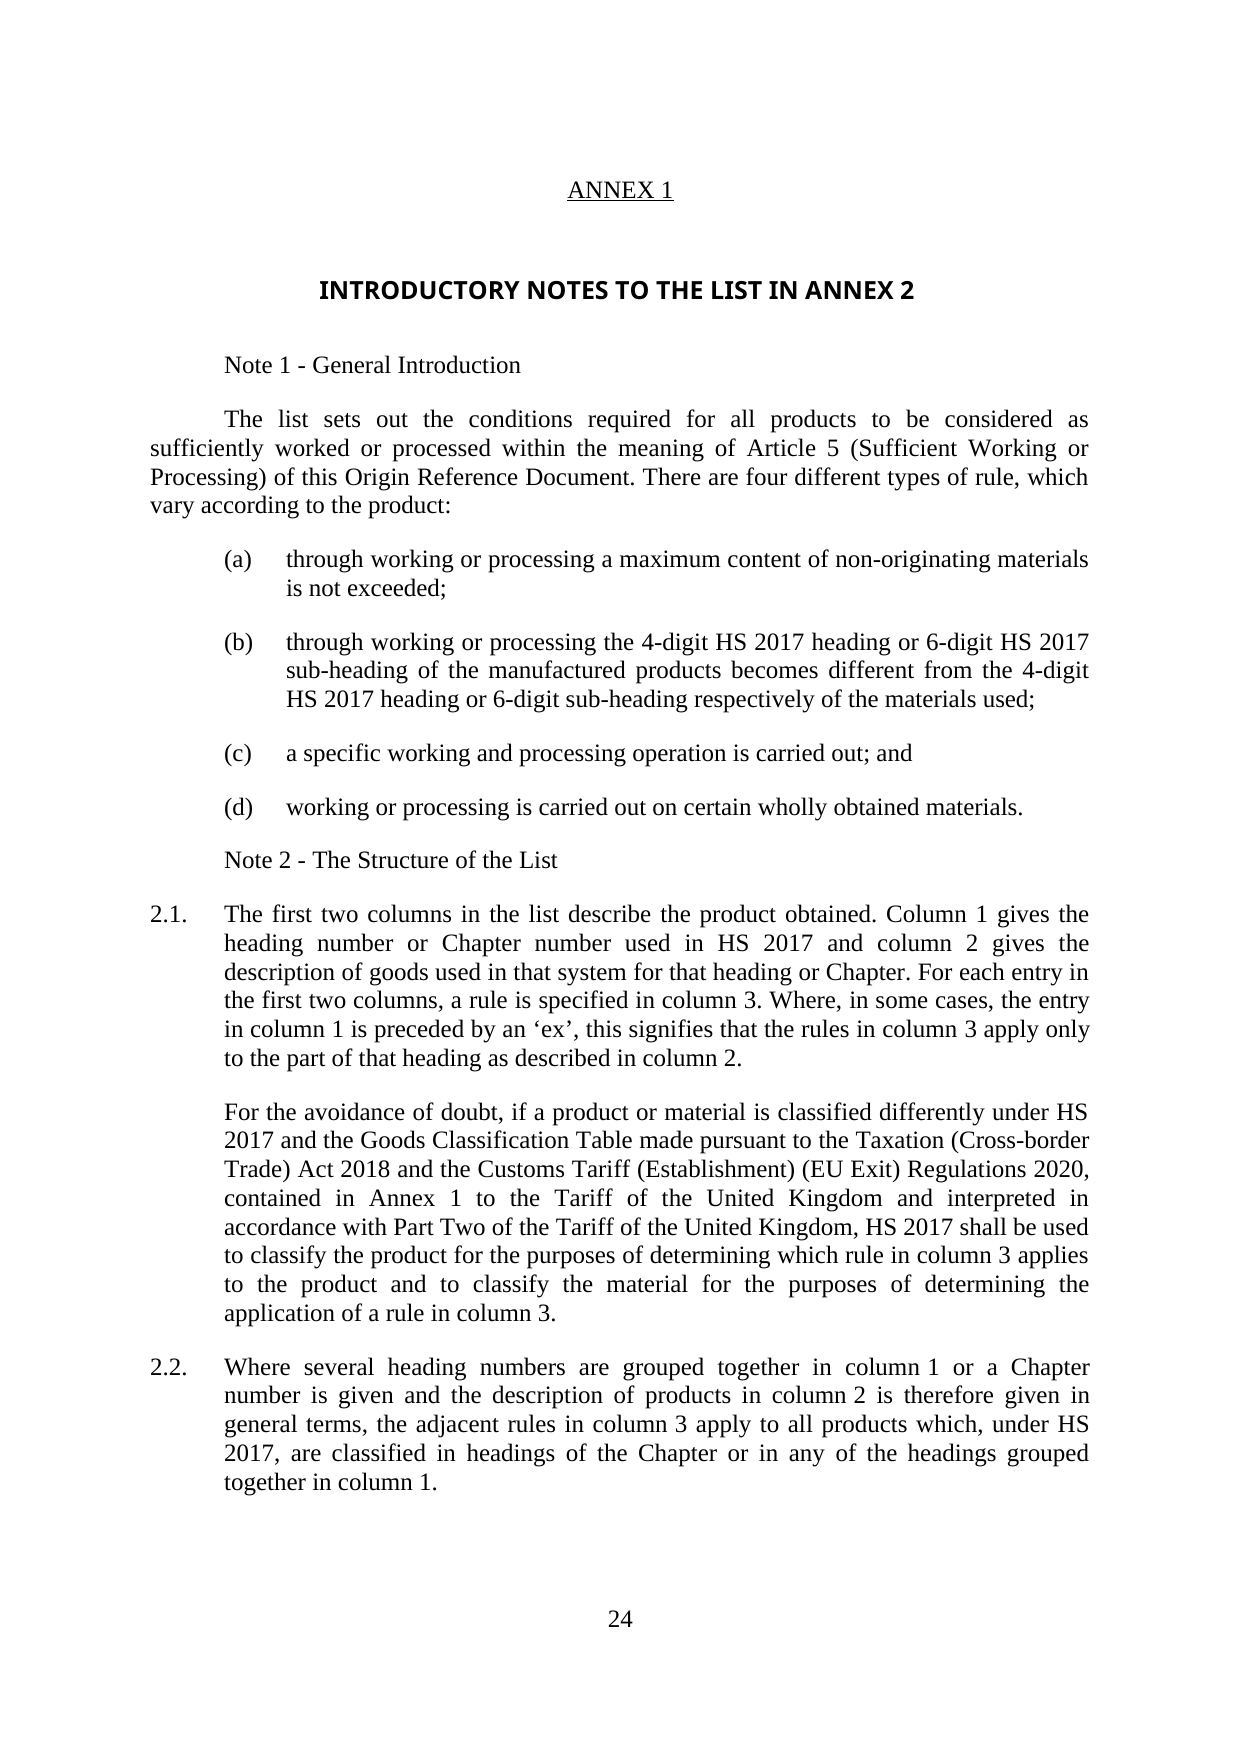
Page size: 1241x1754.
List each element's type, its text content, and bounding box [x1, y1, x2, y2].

text For the avoidance of doubt, if a product or material is classified differently under HS 2017 and the Goods Classification Table made pursuant to the Taxation (Cross-border Trade) Act 2018 and the Customs Tariff (Establishment) (EU Exit) Regulations 2020, contained in Annex 1 to the Tariff of the United Kingdom and interpreted in accordance with Part Two of the Tariff of the United Kingdom, HS 2017 shall be used to classify the product for the purposes of determining which rule in column 3 applies to the product and to classify the material for the purposes of determining the application of a rule in column 3. [150, 1097, 1090, 1327]
text Note 1 - General Introduction [150, 350, 1090, 379]
text (c) a specific working and processing operation is carried out; and [224, 738, 1090, 767]
text Note 2 - The Structure of the List [150, 845, 1090, 874]
text (b) through working or processing the 4-digit HS 2017 heading or 6-digit HS 2017 sub-heading of the manufactured products becomes different from the 4-digit HS 2017 heading or 6-digit sub-heading respectively of the materials used; [224, 627, 1090, 713]
text 2.1. The first two columns in the list describe the product obtained. Column 1 gives the heading number or Chapter number used in HS 2017 and column 2 gives the description of goods used in that system for that heading or Chapter. For each entry in the first two columns, a rule is specified in column 3. Where, in some cases, the entry in column 1 is preceded by an ‘ex’, this signifies that the rules in column 3 apply only to the part of that heading as described in column 2. [150, 899, 1090, 1072]
text (d) working or processing is carried out on certain wholly obtained materials. [224, 792, 1090, 820]
text The list sets out the conditions required for all products to be considered as sufficiently worked or processed within the meaning of Article 5 (Sufficient Working or Processing) of this Origin Reference Document. There are four different types of rule, which vary according to the product: [150, 404, 1090, 519]
title Introductory notes to the list in Annex 2 [150, 272, 1090, 307]
text 2.2. Where several heading numbers are grouped together in column 1 or a Chapter number is given and the description of products in column 2 is therefore given in general terms, the adjacent rules in column 3 apply to all products which, under HS 2017, are classified in headings of the Chapter or in any of the headings grouped together in column 1. [150, 1352, 1090, 1495]
text Annex 1 [150, 175, 1090, 204]
text (a) through working or processing a maximum content of non-originating materials is not exceeded; [224, 544, 1090, 602]
